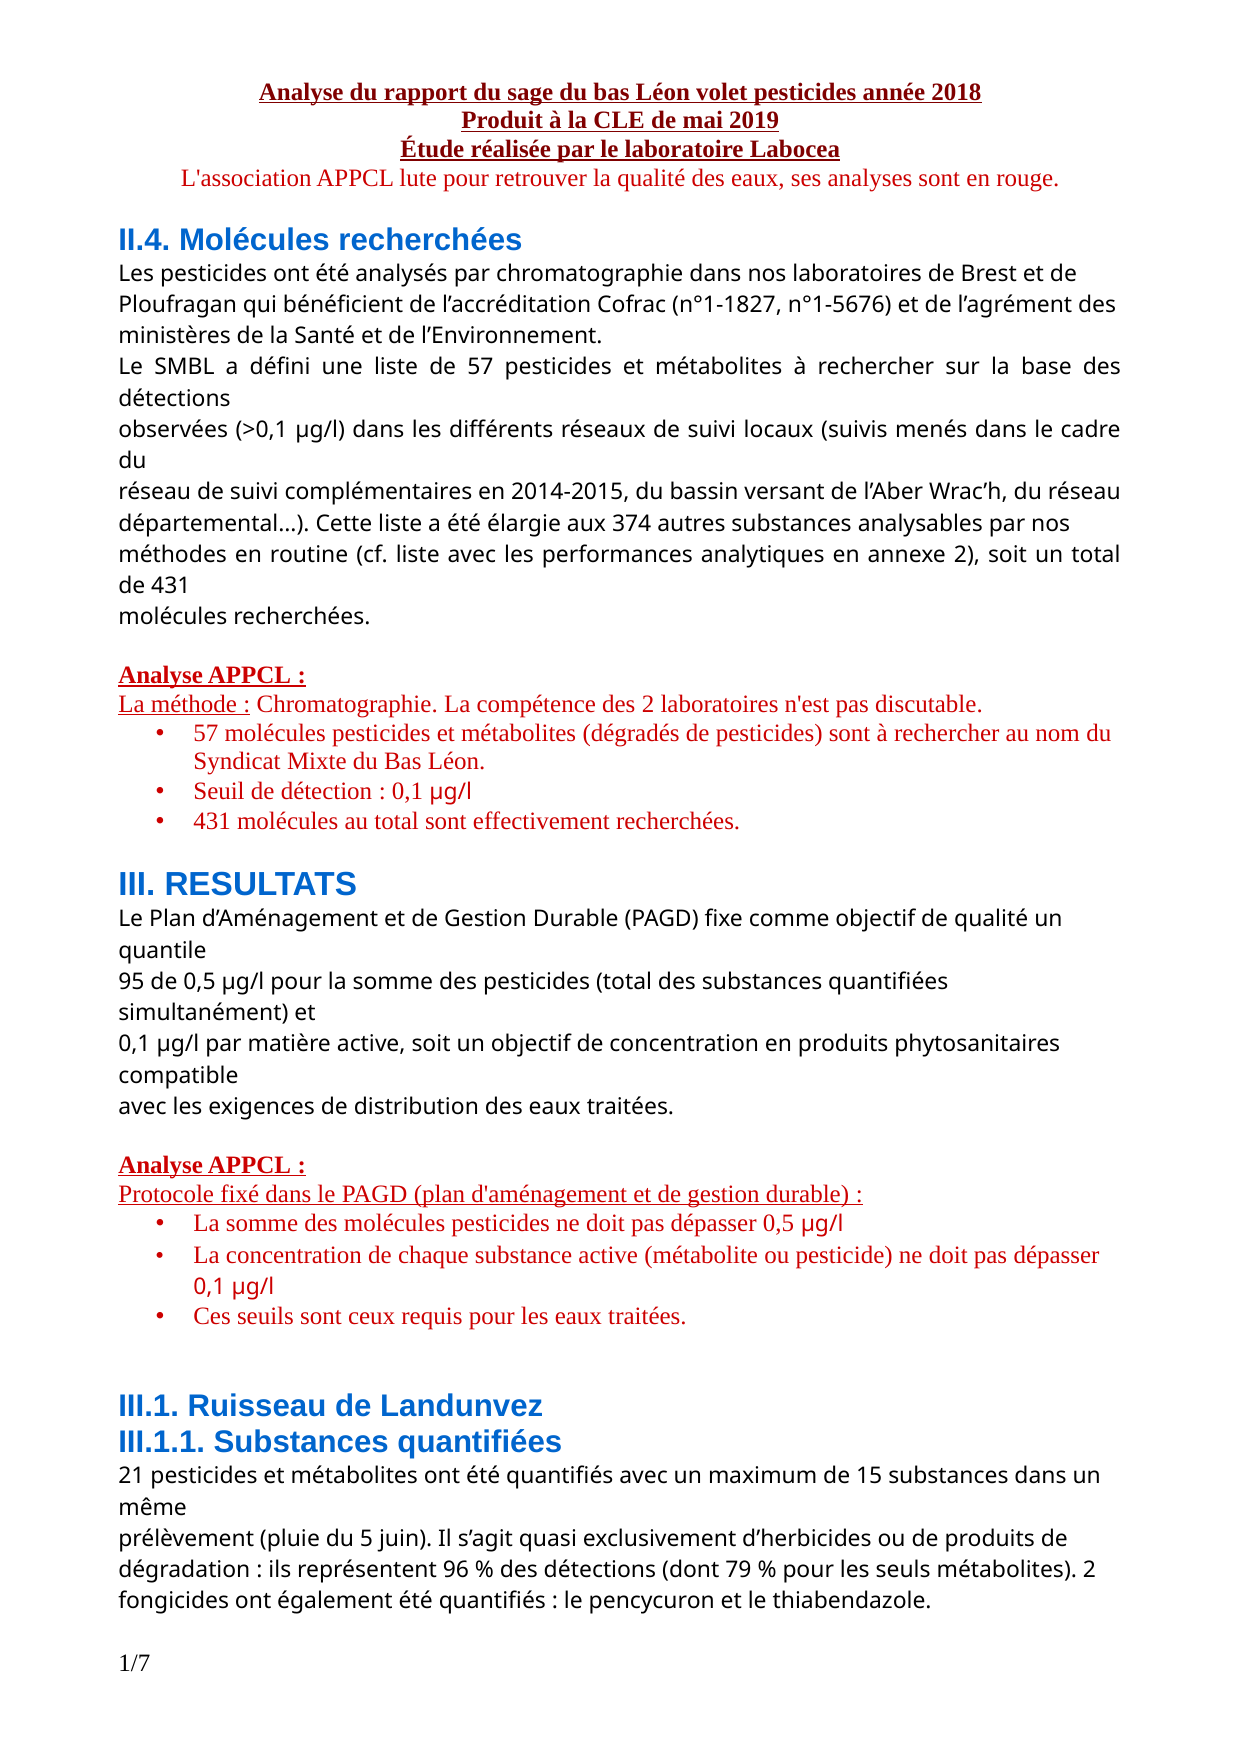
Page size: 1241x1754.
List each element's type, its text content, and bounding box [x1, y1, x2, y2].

text III. RESULTATS [118, 864, 1122, 902]
list 57 molécules pesticides et métabolites (dégradés de pesticides) sont à rechercher au nom du Syndicat Mixte du Bas Léon. [156, 718, 1122, 775]
text II.4. Molécules recherchées [118, 221, 1122, 256]
list Ces seuils sont ceux requis pour les eaux traitées. [156, 1301, 1122, 1330]
text observées (>0,1 μg/l) dans les différents réseaux de suivi locaux (suivis menés dans le cadre du [118, 413, 1122, 475]
list La concentration de chaque substance active (métabolite ou pesticide) ne doit pas dépasser 0,1 μg/l [156, 1239, 1122, 1301]
text fongicides ont également été quantifiés : le pencycuron et le thiabendazole. [118, 1584, 1122, 1616]
list Seuil de détection : 0,1 μg/l [156, 775, 1122, 806]
list 431 molécules au total sont effectivement recherchées. [156, 806, 1122, 835]
text Analyse APPCL : [118, 1150, 1122, 1179]
text La méthode : Chromatographie. La compétence des 2 laboratoires n'est pas discutable. [118, 689, 1122, 718]
text méthodes en routine (cf. liste avec les performances analytiques en annexe 2), soit un total de 431 [118, 538, 1122, 600]
text III.1.1. Substances quantifiées [118, 1423, 1122, 1459]
text Ploufragan qui bénéficient de l’accréditation Cofrac (n°1-1827, n°1-5676) et de l’agrément des [118, 288, 1122, 319]
list La somme des molécules pesticides ne doit pas dépasser 0,5 μg/l [156, 1207, 1122, 1239]
text Analyse APPCL : [118, 660, 1122, 689]
text 21 pesticides et métabolites ont été quantifiés avec un maximum de 15 substances dans un même [118, 1459, 1122, 1522]
text molécules recherchées. [118, 600, 1122, 631]
text départemental…). Cette liste a été élargie aux 374 autres substances analysables par nos [118, 506, 1122, 538]
text avec les exigences de distribution des eaux traitées. [118, 1090, 1122, 1121]
text prélèvement (pluie du 5 juin). Il s’agit quasi exclusivement d’herbicides ou de produits de [118, 1522, 1122, 1553]
text Le SMBL a défini une liste de 57 pesticides et métabolites à rechercher sur la base des détections [118, 350, 1122, 413]
text Étude réalisée par le laboratoire Labocea [118, 134, 1122, 163]
text Protocole fixé dans le PAGD (plan d'aménagement et de gestion durable) : [118, 1179, 1122, 1207]
text 95 de 0,5 μg/l pour la somme des pesticides (total des substances quantifiées simultanément) et [118, 965, 1122, 1027]
text Le Plan d’Aménagement et de Gestion Durable (PAGD) fixe comme objectif de qualité un quantile [118, 902, 1122, 965]
text III.1. Ruisseau de Landunvez [118, 1387, 1122, 1423]
text Les pesticides ont été analysés par chromatographie dans nos laboratoires de Brest et de [118, 256, 1122, 288]
text ministères de la Santé et de l’Environnement. [118, 319, 1122, 350]
text 0,1 μg/l par matière active, soit un objectif de concentration en produits phytosanitaires compatible [118, 1027, 1122, 1090]
text Analyse du rapport du sage du bas Léon volet pesticides année 2018 [118, 77, 1122, 106]
text réseau de suivi complémentaires en 2014-2015, du bassin versant de l’Aber Wrac’h, du réseau [118, 475, 1122, 506]
text L'association APPCL lute pour retrouver la qualité des eaux, ses analyses sont en rouge. [118, 163, 1122, 192]
text Produit à la CLE de mai 2019 [118, 106, 1122, 134]
text dégradation : ils représentent 96 % des détections (dont 79 % pour les seuls métabolites). 2 [118, 1553, 1122, 1584]
